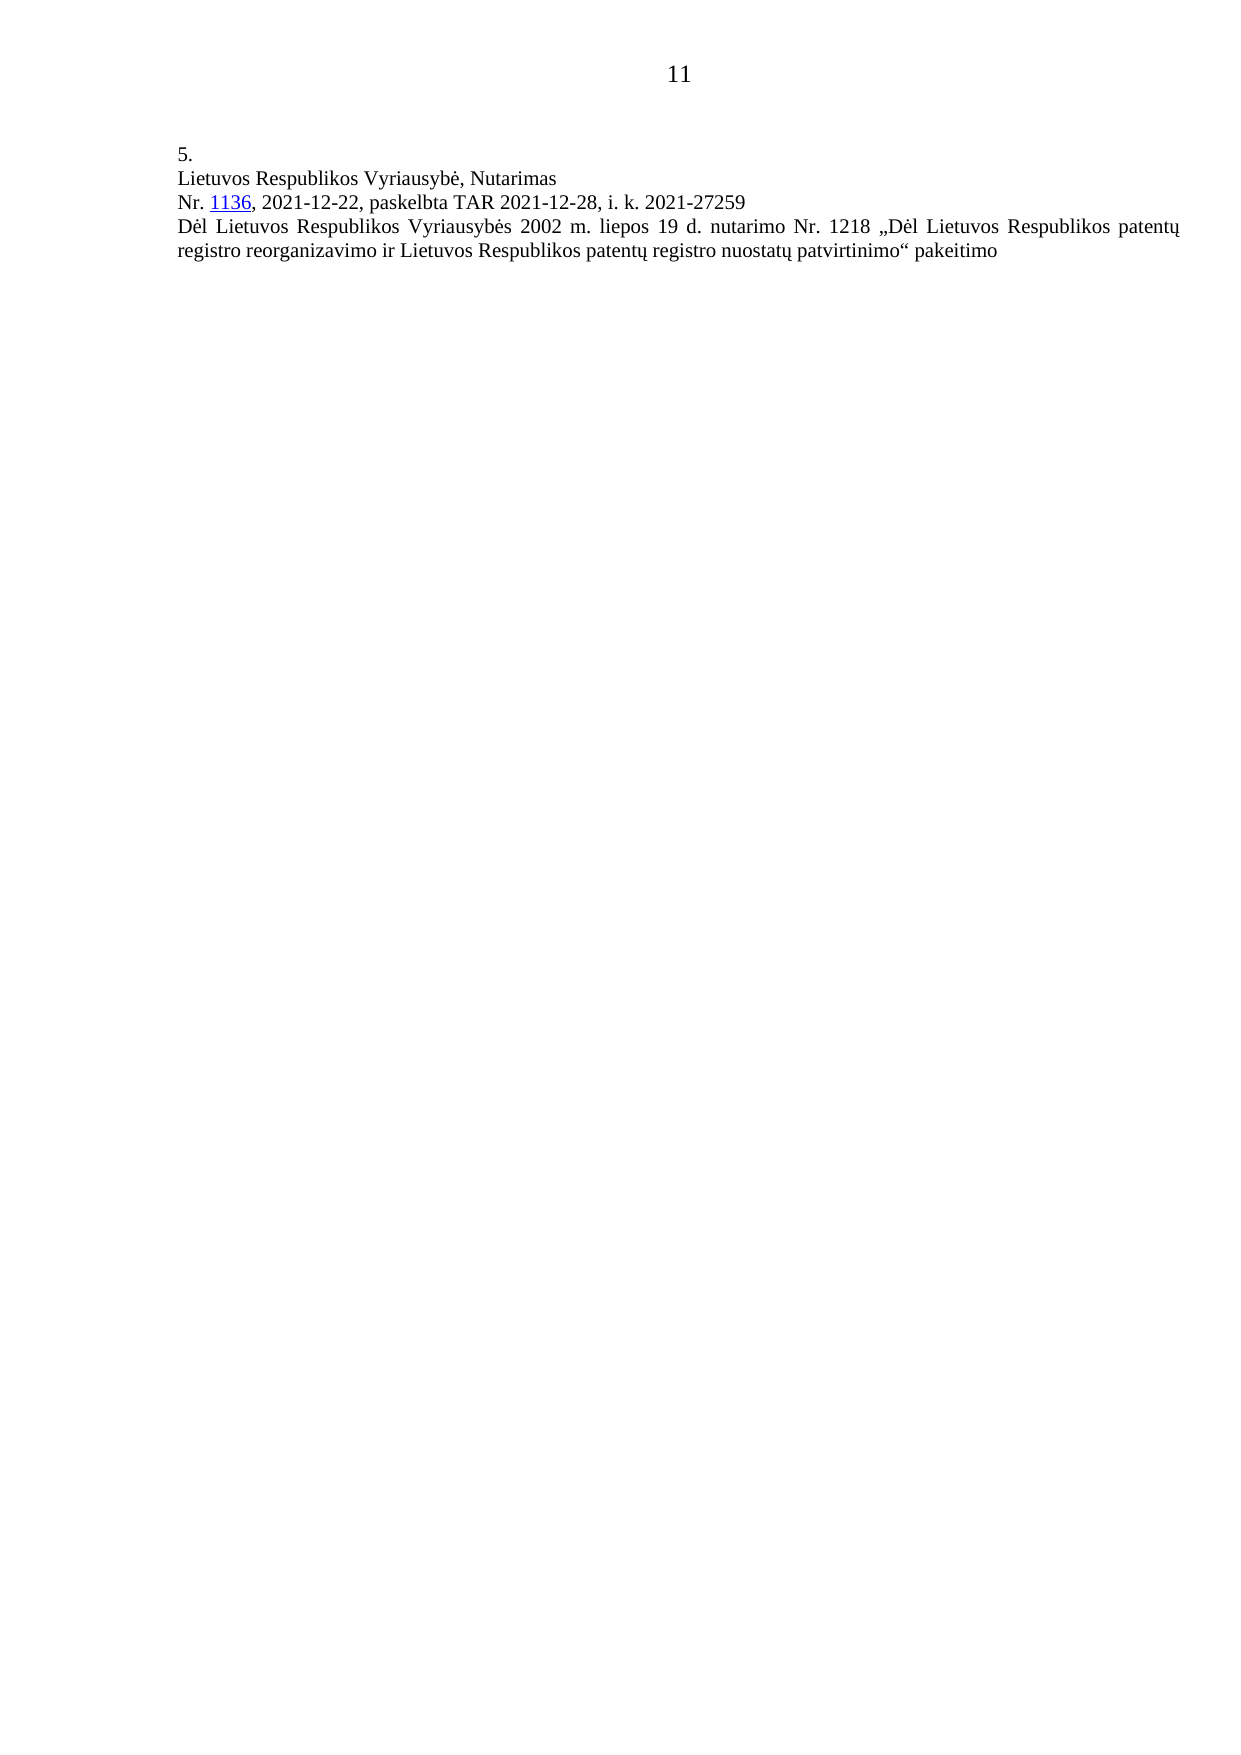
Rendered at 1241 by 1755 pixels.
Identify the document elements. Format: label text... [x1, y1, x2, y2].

text Dėl Lietuvos Respublikos Vyriausybės 2002 m. liepos 19 d. nutarimo Nr. 1218 „Dėl Lietuvos Respublikos patentų registro reorganizavimo ir Lietuvos Respublikos patentų registro nuostatų patvirtinimo“ pakeitimo [177, 214, 1181, 262]
text 5. [177, 142, 1181, 166]
text Lietuvos Respublikos Vyriausybė, Nutarimas [177, 166, 1181, 190]
text Nr. 1136, 2021-12-22, paskelbta TAR 2021-12-28, i. k. 2021-27259 [177, 190, 1181, 214]
